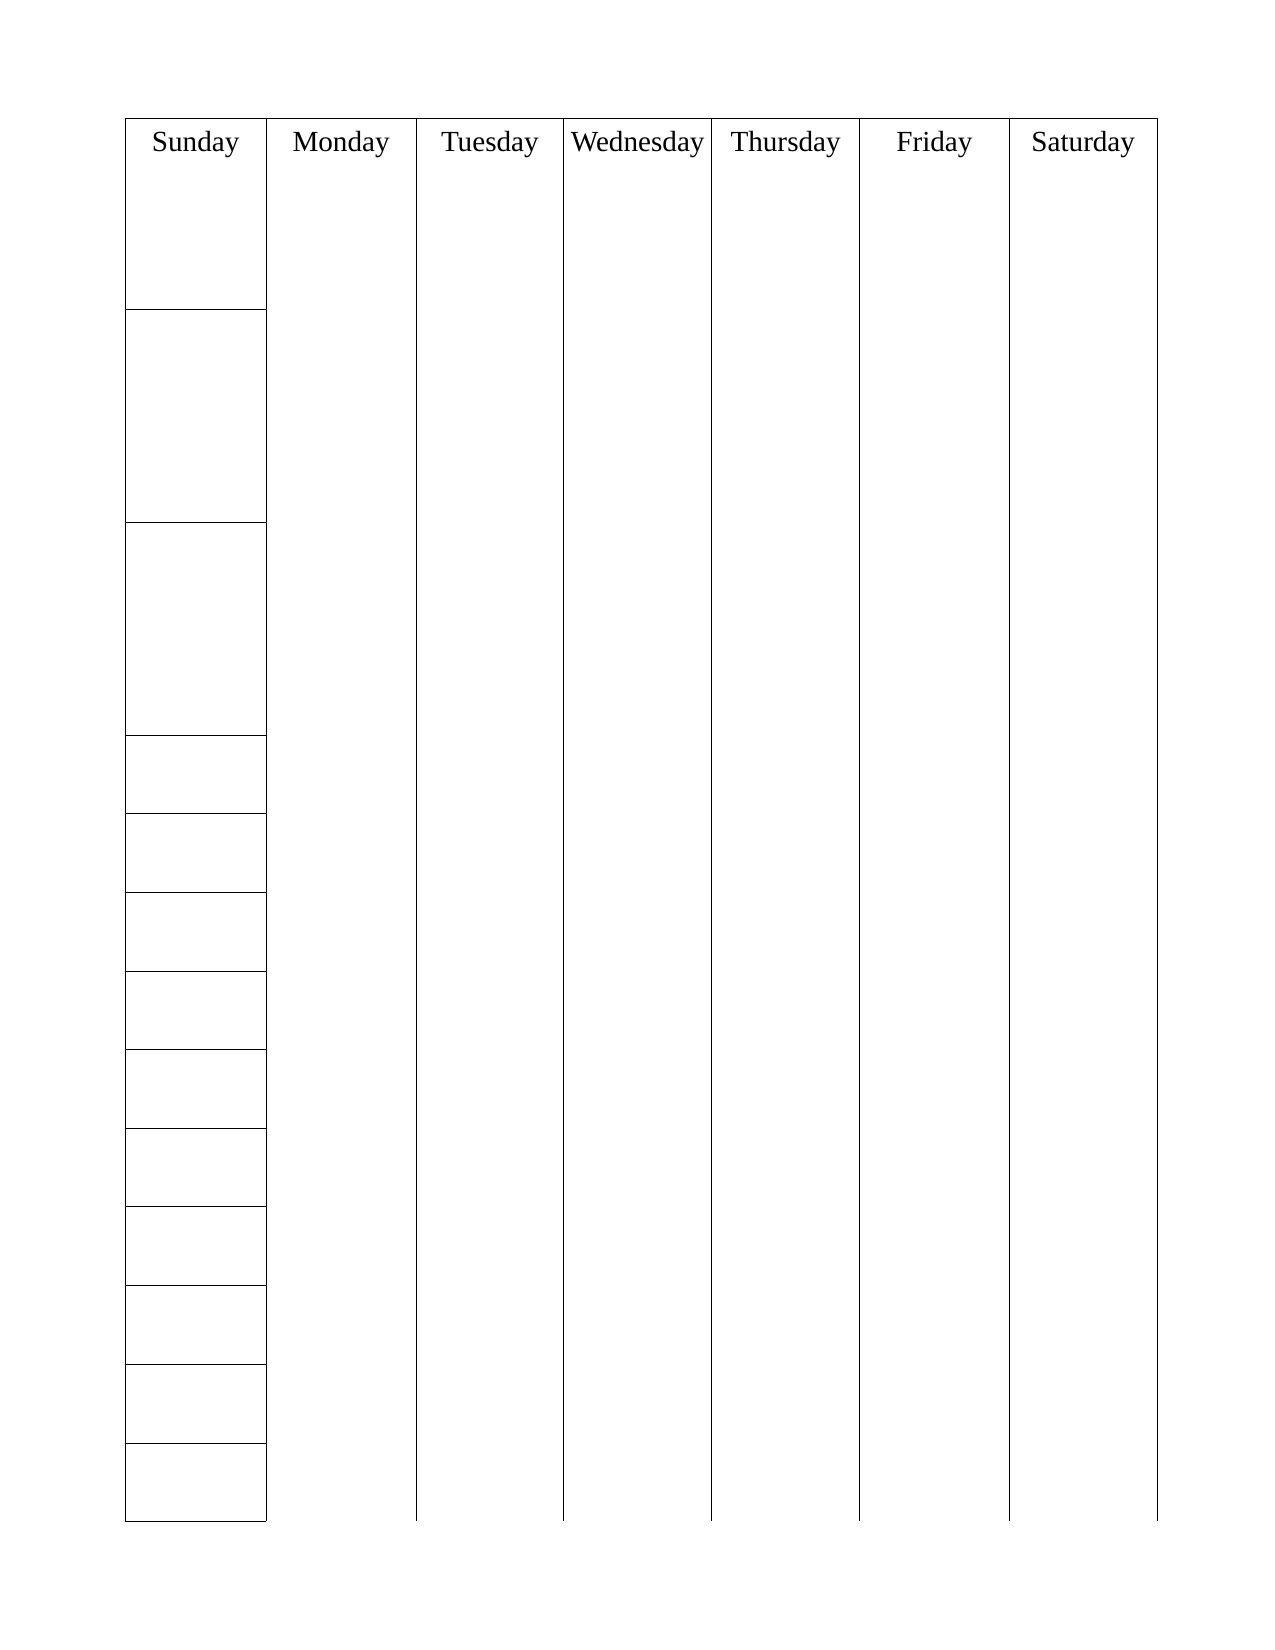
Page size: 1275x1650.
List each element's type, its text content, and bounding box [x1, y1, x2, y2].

table_cell [564, 971, 711, 1049]
table_cell [417, 522, 563, 734]
table_cell [1010, 735, 1157, 813]
table_cell [860, 735, 1009, 813]
table_header Friday [860, 119, 1009, 163]
table_cell [267, 522, 416, 734]
table_cell [126, 972, 266, 1049]
table_cell [1010, 309, 1157, 522]
table_cell [712, 163, 859, 309]
table_cell [1010, 971, 1157, 1049]
table_cell [267, 309, 416, 522]
table_cell [126, 1050, 266, 1128]
table_cell [860, 971, 1009, 1049]
table_cell [267, 1364, 416, 1442]
table_cell [126, 814, 266, 892]
table_cell [126, 1286, 266, 1364]
table_cell [712, 522, 859, 734]
table_cell [860, 892, 1009, 971]
table_cell [417, 1128, 563, 1206]
table_cell [417, 735, 563, 813]
table_cell [564, 1049, 711, 1128]
table_cell [417, 1049, 563, 1128]
table_header Sunday [126, 119, 266, 163]
table_cell [1010, 892, 1157, 971]
table_cell [267, 1128, 416, 1206]
table_cell [417, 1364, 563, 1442]
table_cell [1010, 813, 1157, 892]
table_header Saturday [1010, 119, 1157, 163]
table_cell [860, 163, 1009, 309]
table_cell [860, 1049, 1009, 1128]
table_cell [126, 1207, 266, 1285]
table_cell [564, 1364, 711, 1442]
table_cell [417, 971, 563, 1049]
table_cell [712, 1285, 859, 1364]
table_cell [267, 892, 416, 971]
table_cell [712, 1206, 859, 1285]
table_cell [267, 1285, 416, 1364]
table_cell [564, 1206, 711, 1285]
table_cell [860, 309, 1009, 522]
table_cell [126, 893, 266, 971]
table_cell [1010, 163, 1157, 309]
table_cell [126, 1365, 266, 1442]
table_cell [417, 1285, 563, 1364]
table_cell [267, 1443, 416, 1521]
table_cell [712, 309, 859, 522]
table_header Thursday [712, 119, 859, 163]
table_cell [860, 1364, 1009, 1442]
table_cell [417, 1443, 563, 1521]
table_cell [860, 522, 1009, 734]
table_cell [712, 971, 859, 1049]
table_cell [712, 892, 859, 971]
table_cell [564, 1128, 711, 1206]
table_cell [1010, 522, 1157, 734]
table_cell [712, 735, 859, 813]
table_cell [564, 735, 711, 813]
table_cell [860, 813, 1009, 892]
table_cell [267, 163, 416, 309]
table_cell [126, 1129, 266, 1206]
table_cell [126, 310, 266, 522]
table_header Wednesday [564, 119, 711, 163]
table_cell [126, 163, 266, 309]
table_cell [417, 1206, 563, 1285]
table_cell [126, 1444, 266, 1521]
table_cell [267, 813, 416, 892]
table_cell [712, 1364, 859, 1442]
table_cell [1010, 1285, 1157, 1364]
table_cell [417, 813, 563, 892]
table_cell [712, 1443, 859, 1521]
table_cell [712, 1049, 859, 1128]
table_cell [564, 1285, 711, 1364]
table_cell [860, 1128, 1009, 1206]
table_cell [564, 1443, 711, 1521]
table_header Monday [267, 119, 416, 163]
table_cell [126, 523, 266, 734]
table_cell [860, 1206, 1009, 1285]
table_cell [267, 1206, 416, 1285]
table_cell [564, 309, 711, 522]
table_cell [267, 1049, 416, 1128]
table_cell [564, 522, 711, 734]
table_cell [712, 1128, 859, 1206]
table_cell [860, 1285, 1009, 1364]
table_cell [1010, 1206, 1157, 1285]
table_cell [417, 892, 563, 971]
table_cell [267, 735, 416, 813]
table_cell [1010, 1364, 1157, 1442]
table_cell [564, 892, 711, 971]
table_cell [860, 1443, 1009, 1521]
table_cell [564, 813, 711, 892]
table_header Tuesday [417, 119, 563, 163]
table_cell [712, 813, 859, 892]
table_cell [417, 163, 563, 309]
table_cell [126, 736, 266, 813]
table_cell [267, 971, 416, 1049]
table_cell [1010, 1443, 1157, 1521]
table_cell [417, 309, 563, 522]
table_cell [1010, 1049, 1157, 1128]
table_cell [564, 163, 711, 309]
table_cell [1010, 1128, 1157, 1206]
